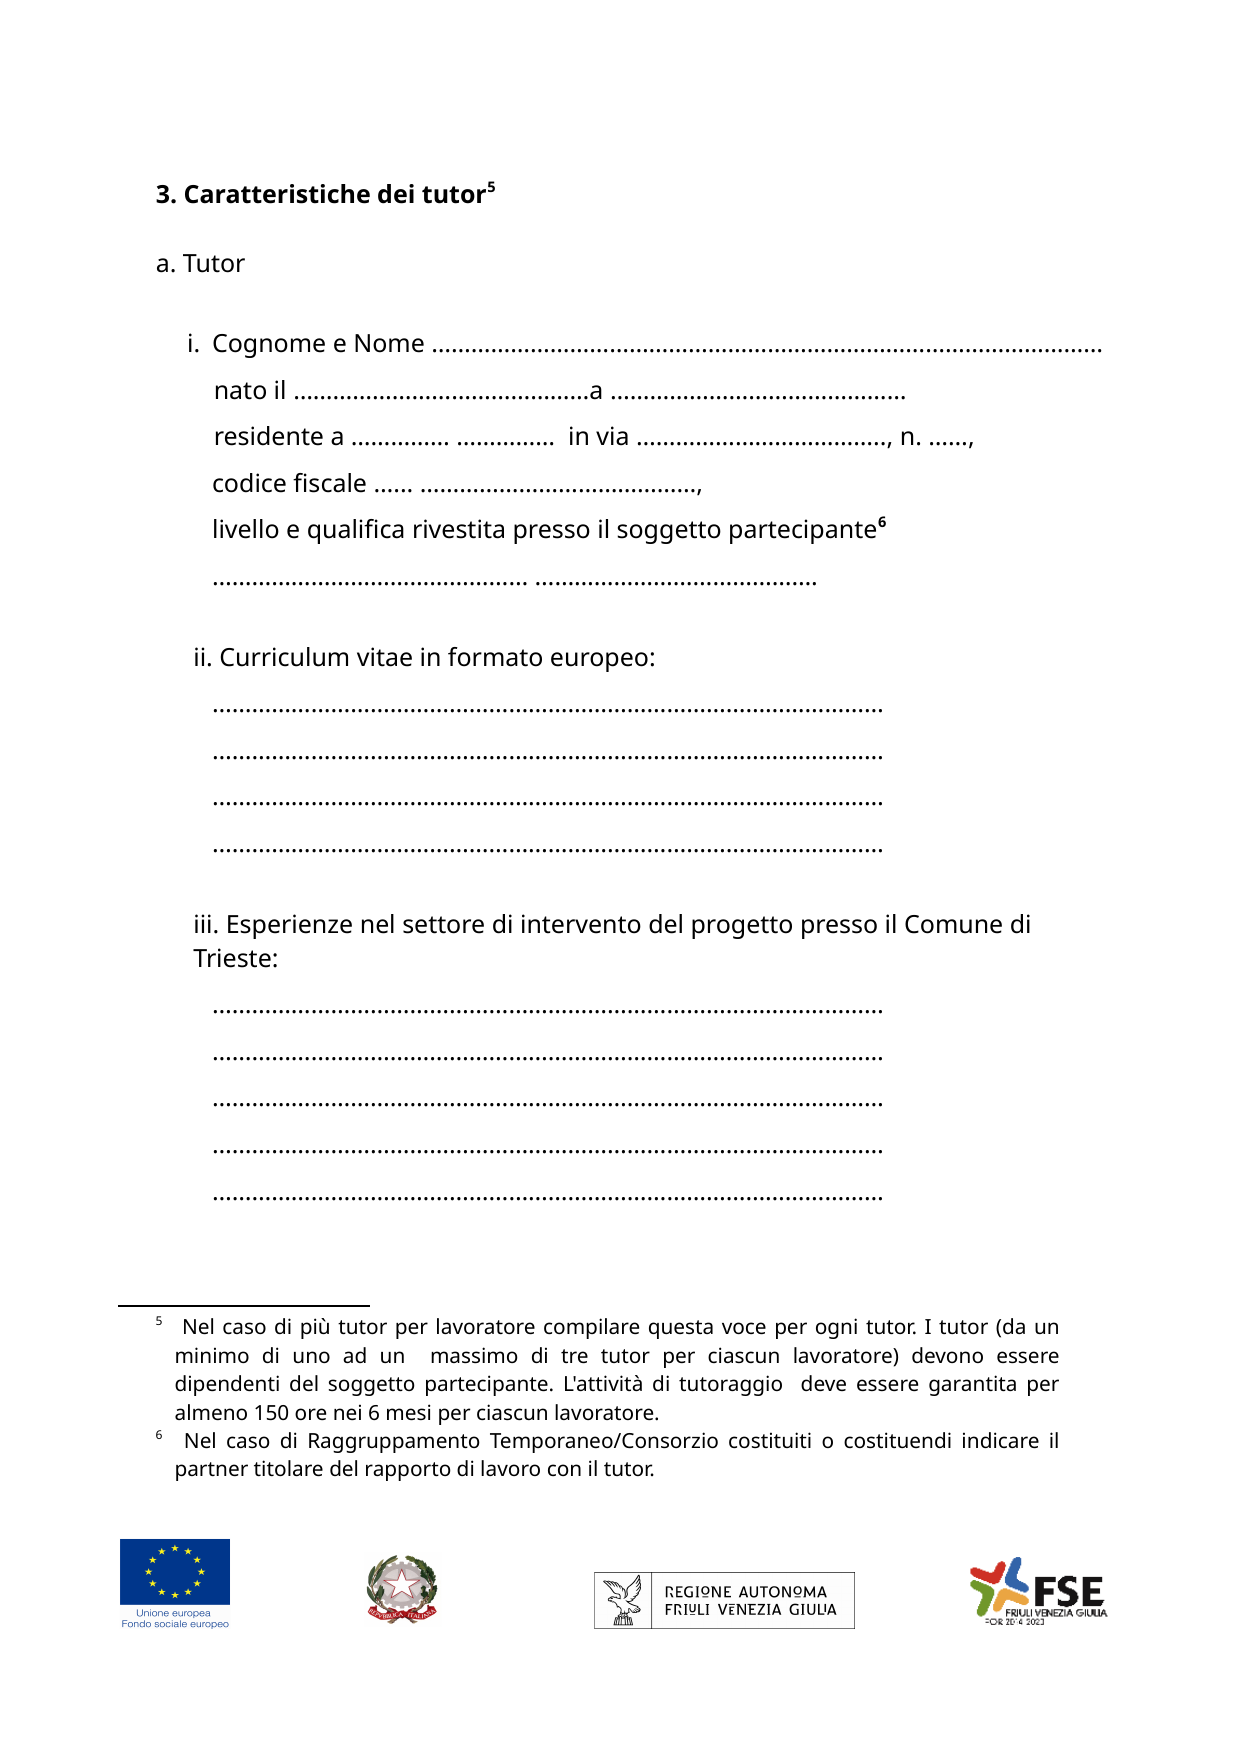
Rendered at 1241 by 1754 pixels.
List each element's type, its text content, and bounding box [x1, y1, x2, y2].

list nato il ………………………………………a ……………………………………… [213, 372, 1122, 407]
text ………………………………………………………………………………………… [212, 732, 1063, 767]
text ………………………………………………………………………………………… [212, 1127, 1063, 1161]
text ………………………………………………………………………………………… [212, 987, 1063, 1021]
list ………………………………………… ……………………………………. [193, 559, 1063, 593]
picture [594, 1572, 855, 1629]
list Cognome e Nome ………………………………………………………………………………………… [187, 326, 1122, 360]
text ………………………………………………………………………………………… [212, 1033, 1063, 1067]
text 3. Caratteristiche dei tutor [156, 177, 1063, 211]
text Nel caso di più tutor per lavoratore compilare questa voce per ogni tutor. I tutor (da un minimo di uno ad un massimo di tre tutor per ciascun lavoratore) devono essere dipendenti del soggetto partecipante. L'attività di tutoraggio deve essere garantita per almeno 150 ore nei 6 mesi per ciascun lavoratore. [155, 1312, 1061, 1426]
text ………………………………………………………………………………………… [212, 686, 1063, 720]
text ii. Curriculum vitae in formato europeo: [193, 639, 1063, 673]
text ………………………………………………………………………………………… [212, 779, 1063, 813]
text ………………………………………………………………………………………… [212, 1080, 1063, 1114]
text iii. Esperienze nel settore di intervento del progetto presso il Comune di Trieste: [193, 906, 1063, 974]
picture [364, 1552, 442, 1627]
text ………………………………………………………………………………………… [212, 1173, 1063, 1207]
list codice fiscale …... ……………………………………, [193, 466, 1063, 500]
list residente a …………… …………… in via ……………………………….., n. ……, [195, 419, 1064, 453]
text a. Tutor [156, 245, 1087, 279]
list livello e qualifica rivestita presso il soggetto partecipante [193, 512, 1063, 546]
picture [119, 1538, 231, 1629]
list Nel caso di Raggruppamento Temporaneo/Consorzio costituiti o costituendi indicare il partner titolare del rapporto di lavoro con il tutor. [155, 1426, 1061, 1483]
text ………………………………………………………………………………………… [212, 826, 1063, 860]
